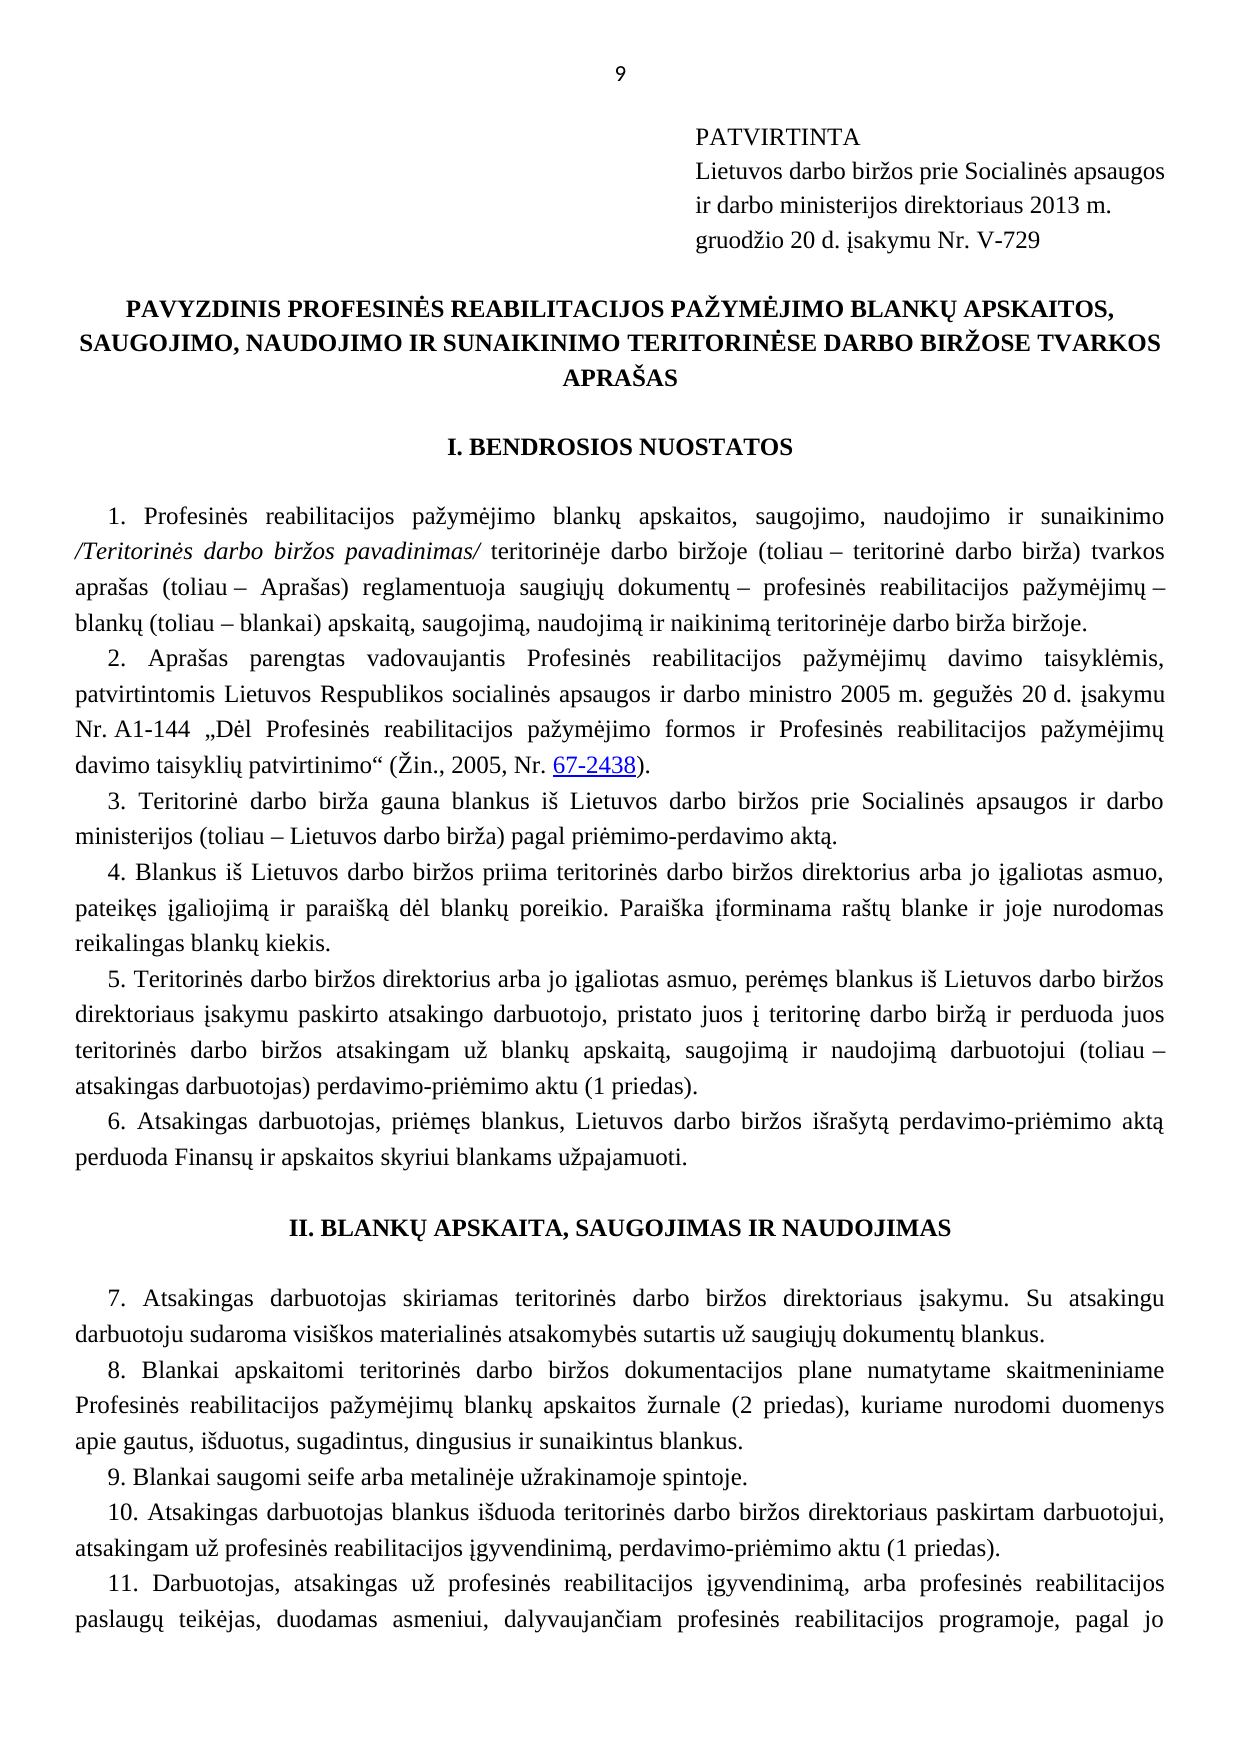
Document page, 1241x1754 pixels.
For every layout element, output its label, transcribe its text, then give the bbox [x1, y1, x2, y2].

text Pavyzdinis PROFESINĖS REABILITACIJOS PAŽYMĖJIMO BLANKŲ APSKAITOS, SAUGOJIMO, NAUDOJIMO IR SUNAIKINIMO TERITORINĖSE DARBO BIRŽOSE TVARKOS APRAŠAS [75, 294, 1165, 392]
text Lietuvos darbo biržos prie Socialinės apsaugos ir darbo ministerijos direktoriaus 2013 m. gruodžio 20 d. įsakymu Nr. V-729 [695, 156, 1165, 254]
text 7. Atsakingas darbuotojas skiriamas teritorinės darbo biržos direktoriaus įsakymu. Su atsakingu darbuotoju sudaroma visiškos materialinės atsakomybės sutartis už saugiųjų dokumentų blankus. [75, 1283, 1165, 1348]
text 4. Blankus iš Lietuvos darbo biržos priima teritorinės darbo biržos direktorius arba jo įgaliotas asmuo, pateikęs įgaliojimą ir paraišką dėl blankų poreikio. Paraiška įforminama raštų blanke ir joje nurodomas reikalingas blankų kiekis. [75, 857, 1165, 957]
text 6. Atsakingas darbuotojas, priėmęs blankus, Lietuvos darbo biržos išrašytą perdavimo-priėmimo aktą perduoda Finansų ir apskaitos skyriui blankams užpajamuoti. [75, 1106, 1165, 1171]
text I. Bendrosios nuostatos [75, 432, 1165, 461]
text 9. Blankai saugomi seife arba metalinėje užrakinamoje spintoje. [75, 1462, 1165, 1490]
text 11. Darbuotojas, atsakingas už profesinės reabilitacijos įgyvendinimą, arba profesinės reabilitacijos paslaugų teikėjas, duodamas asmeniui, dalyvaujančiam profesinės reabilitacijos programoje, pagal jo [75, 1568, 1165, 1633]
text PATVIRTINTA [695, 122, 1165, 150]
text 1. Profesinės reabilitacijos pažymėjimo blankų apskaitos, saugojimo, naudojimo ir sunaikinimo /Teritorinės darbo biržos pavadinimas/ teritorinėje darbo biržoje (toliau – teritorinė darbo birža) tvarkos aprašas (toliau – Aprašas) reglamentuoja saugiųjų dokumentų – profesinės reabilitacijos pažymėjimų – blankų (toliau – blankai) apskaitą, saugojimą, naudojimą ir naikinimą teritorinėje darbo birža biržoje. [75, 501, 1165, 636]
text 5. Teritorinės darbo biržos direktorius arba jo įgaliotas asmuo, perėmęs blankus iš Lietuvos darbo biržos direktoriaus įsakymu paskirto atsakingo darbuotojo, pristato juos į teritorinę darbo biržą ir perduoda juos teritorinės darbo biržos atsakingam už blankų apskaitą, saugojimą ir naudojimą darbuotojui (toliau – atsakingas darbuotojas) perdavimo-priėmimo aktu (1 priedas). [75, 964, 1165, 1099]
text 2. Aprašas parengtas vadovaujantis Profesinės reabilitacijos pažymėjimų davimo taisyklėmis, patvirtintomis Lietuvos Respublikos socialinės apsaugos ir darbo ministro 2005 m. gegužės 20 d. įsakymu Nr. A1-144 „Dėl Profesinės reabilitacijos pažymėjimo formos ir Profesinės reabilitacijos pažymėjimų davimo taisyklių patvirtinimo“ (Žin., 2005, Nr. 67-2438). [75, 643, 1165, 779]
text 10. Atsakingas darbuotojas blankus išduoda teritorinės darbo biržos direktoriaus paskirtam darbuotojui, atsakingam už profesinės reabilitacijos įgyvendinimą, perdavimo-priėmimo aktu (1 priedas). [75, 1497, 1165, 1562]
text II. Blankų apskaitA, saugojimAS ir naudojimAS [75, 1213, 1165, 1242]
text 3. Teritorinė darbo birža gauna blankus iš Lietuvos darbo biržos prie Socialinės apsaugos ir darbo ministerijos (toliau – Lietuvos darbo birža) pagal priėmimo-perdavimo aktą. [75, 786, 1165, 850]
text 8. Blankai apskaitomi teritorinės darbo biržos dokumentacijos plane numatytame skaitmeniniame Profesinės reabilitacijos pažymėjimų blankų apskaitos žurnale (2 priedas), kuriame nurodomi duomenys apie gautus, išduotus, sugadintus, dingusius ir sunaikintus blankus. [75, 1355, 1165, 1455]
